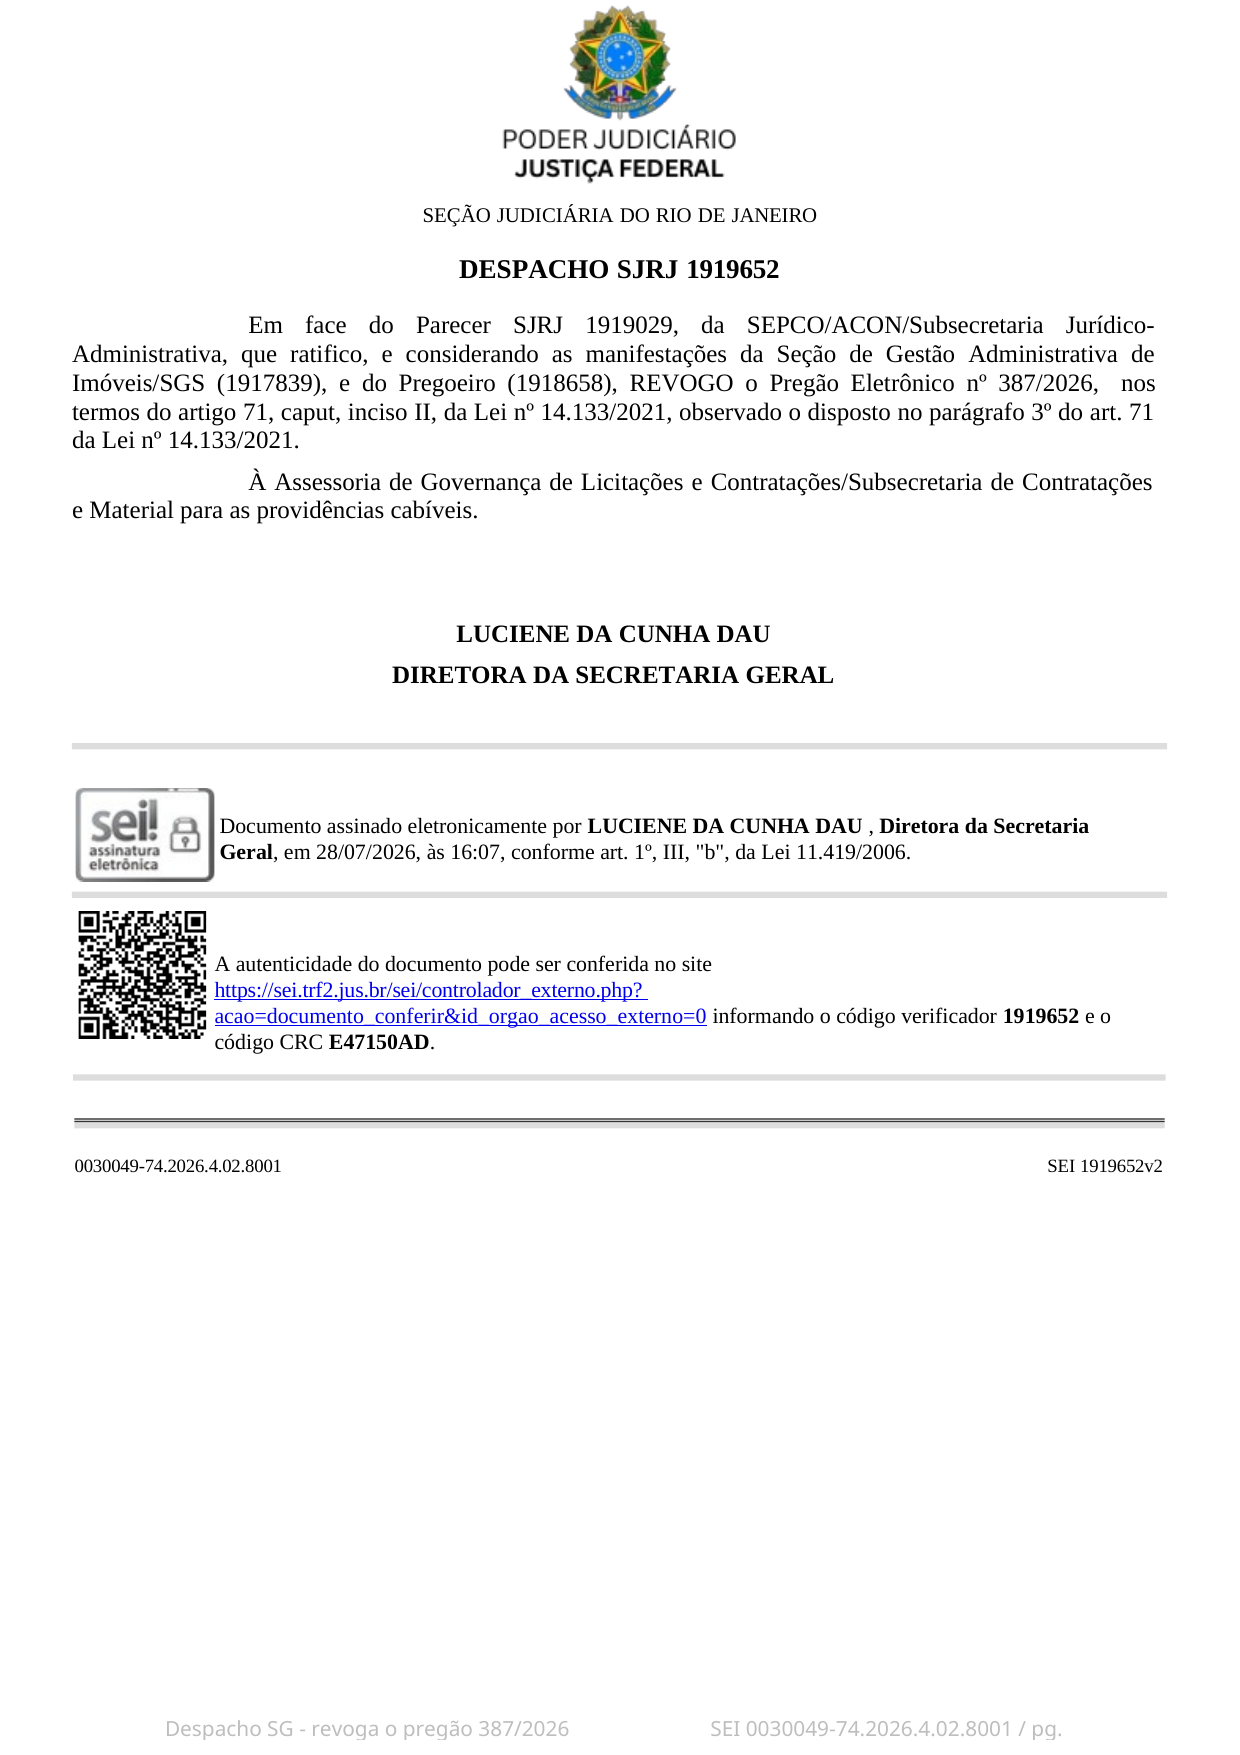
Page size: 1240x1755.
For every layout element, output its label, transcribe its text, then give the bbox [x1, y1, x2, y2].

text A autenticidade do documento pode ser conferida no site https://sei.trf2.jus.br/sei/controlador_externo.php? acao=documento_conferir&id_orgao_acesso_externo=0 informando o código verificador 1919652 e o código CRC E47150AD. [214, 951, 1134, 1054]
subtitle DESPACHO SJRJ 1919652 [59, 253, 1179, 285]
subtitle LUCIENE DA CUNHA DAU DIRETORA DA SECRETARIA GERAL [392, 619, 903, 689]
text Em face do Parecer SJRJ 1919029, da SEPCO/ACON/Subsecretaria Jurídico-Administrativa, que ratifico, e considerando as manifestações da Seção de Gestão Administrativa de Imóveis/SGS (1917839), e do Pregoeiro (1918658), REVOGO o Pregão Eletrônico nº 387/2026, nos termos do artigo 71, caput, inciso II, da Lei nº 14.133/2021, observado o disposto no parágrafo 3º do art. 71 da Lei nº 14.133/2021. [72, 311, 1155, 454]
text 0030049-74.2026.4.02.8001 SEI 1919652v2 [74, 1155, 1181, 1177]
text SEÇÃO JUDICIÁRIA DO RIO DE JANEIRO [60, 203, 1179, 227]
text À Assessoria de Governança de Licitações e Contratações/Subsecretaria de Contratações e Material para as providências cabíveis. [72, 467, 1154, 524]
text Documento assinado eletronicamente por LUCIENE DA CUNHA DAU , Diretora da Secretaria Geral, em 28/07/2026, às 16:07, conforme art. 1º, III, "b", da Lei 11.419/2006. [219, 813, 1134, 864]
